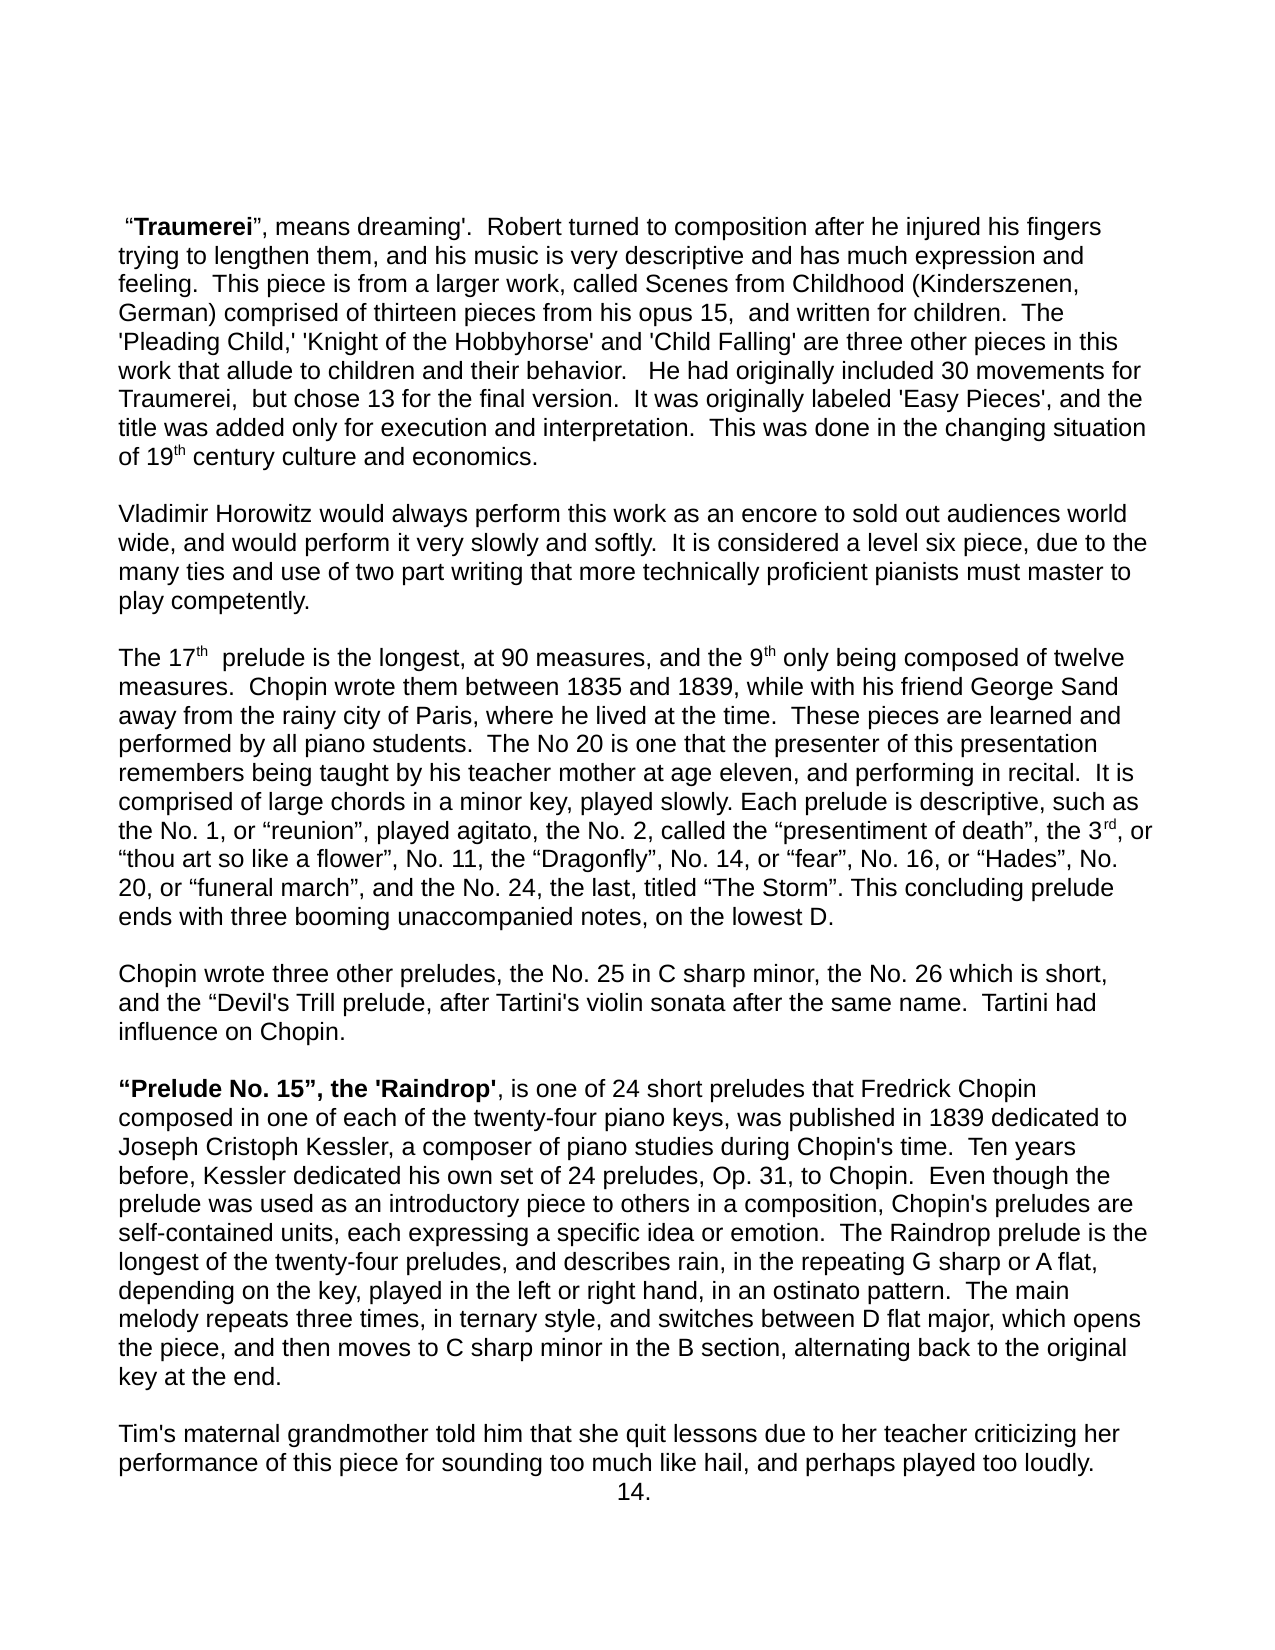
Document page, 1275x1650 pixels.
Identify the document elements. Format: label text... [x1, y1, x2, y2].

table_header [893, 153, 1157, 212]
text The 17th prelude is the longest, at 90 measures, and the 9th only being composed of twelve measures. Chopin wrote them between 1835 and 1839, while with his friend George Sand away from the rainy city of Paris, where he lived at the time. These pieces are learned and performed by all piano students. The No 20 is one that the presenter of this presentation remembers being taught by his teacher mother at age eleven, and performing in recital. It is comprised of large chords in a minor key, played slowly. Each prelude is descriptive, such as the No. 1, or “reunion”, played agitato, the No. 2, called the “presentiment of death”, the 3rd, or “thou art so like a flower”, No. 11, the “Dragonfly”, No. 14, or “fear”, No. 16, or “Hades”, No. 20, or “funeral march”, and the No. 24, the last, titled “The Storm”. This concluding prelude ends with three booming unaccompanied notes, on the lowest D. [118, 643, 1157, 931]
text “Prelude No. 15”, the 'Raindrop', is one of 24 short preludes that Fredrick Chopin composed in one of each of the twenty-four piano keys, was published in 1839 dedicated to Joseph Cristoph Kessler, a composer of piano studies during Chopin's time. Ten years before, Kessler dedicated his own set of 24 preludes, Op. 31, to Chopin. Even though the prelude was used as an introductory piece to others in a composition, Chopin's preludes are self-contained units, each expressing a specific idea or emotion. The Raindrop prelude is the longest of the twenty-four preludes, and describes rain, in the repeating G sharp or A flat, depending on the key, played in the left or right hand, in an ostinato pattern. The main melody repeats three times, in ternary style, and switches between D flat major, which opens the piece, and then moves to C sharp minor in the B section, alternating back to the original key at the end. [118, 1074, 1157, 1391]
text Tim's maternal grandmother told him that she quit lessons due to her teacher criticizing her performance of this piece for sounding too much like hail, and perhaps played too loudly. [118, 1419, 1157, 1477]
table_header [118, 153, 893, 212]
text 14. [118, 1477, 1157, 1506]
table_header [118, 118, 1275, 153]
text “Traumerei”, means dreaming'. Robert turned to composition after he injured his fingers trying to lengthen them, and his music is very descriptive and has much expression and feeling. This piece is from a larger work, called Scenes from Childhood (Kinderszenen, German) comprised of thirteen pieces from his opus 15, and written for children. The 'Pleading Child,' 'Knight of the Hobbyhorse' and 'Child Falling' are three other pieces in this work that allude to children and their behavior. He had originally included 30 movements for Traumerei, but chose 13 for the final version. It was originally labeled 'Easy Pieces', and the title was added only for execution and interpretation. This was done in the changing situation of 19th century culture and economics. [118, 212, 1157, 471]
text Vladimir Horowitz would always perform this work as an encore to sold out audiences world wide, and would perform it very slowly and softly. It is considered a level six piece, due to the many ties and use of two part writing that more technically proficient pianists must master to play competently. [118, 499, 1157, 614]
text Chopin wrote three other preludes, the No. 25 in C sharp minor, the No. 26 which is short, and the “Devil's Trill prelude, after Tartini's violin sonata after the same name. Tartini had influence on Chopin. [118, 959, 1157, 1046]
